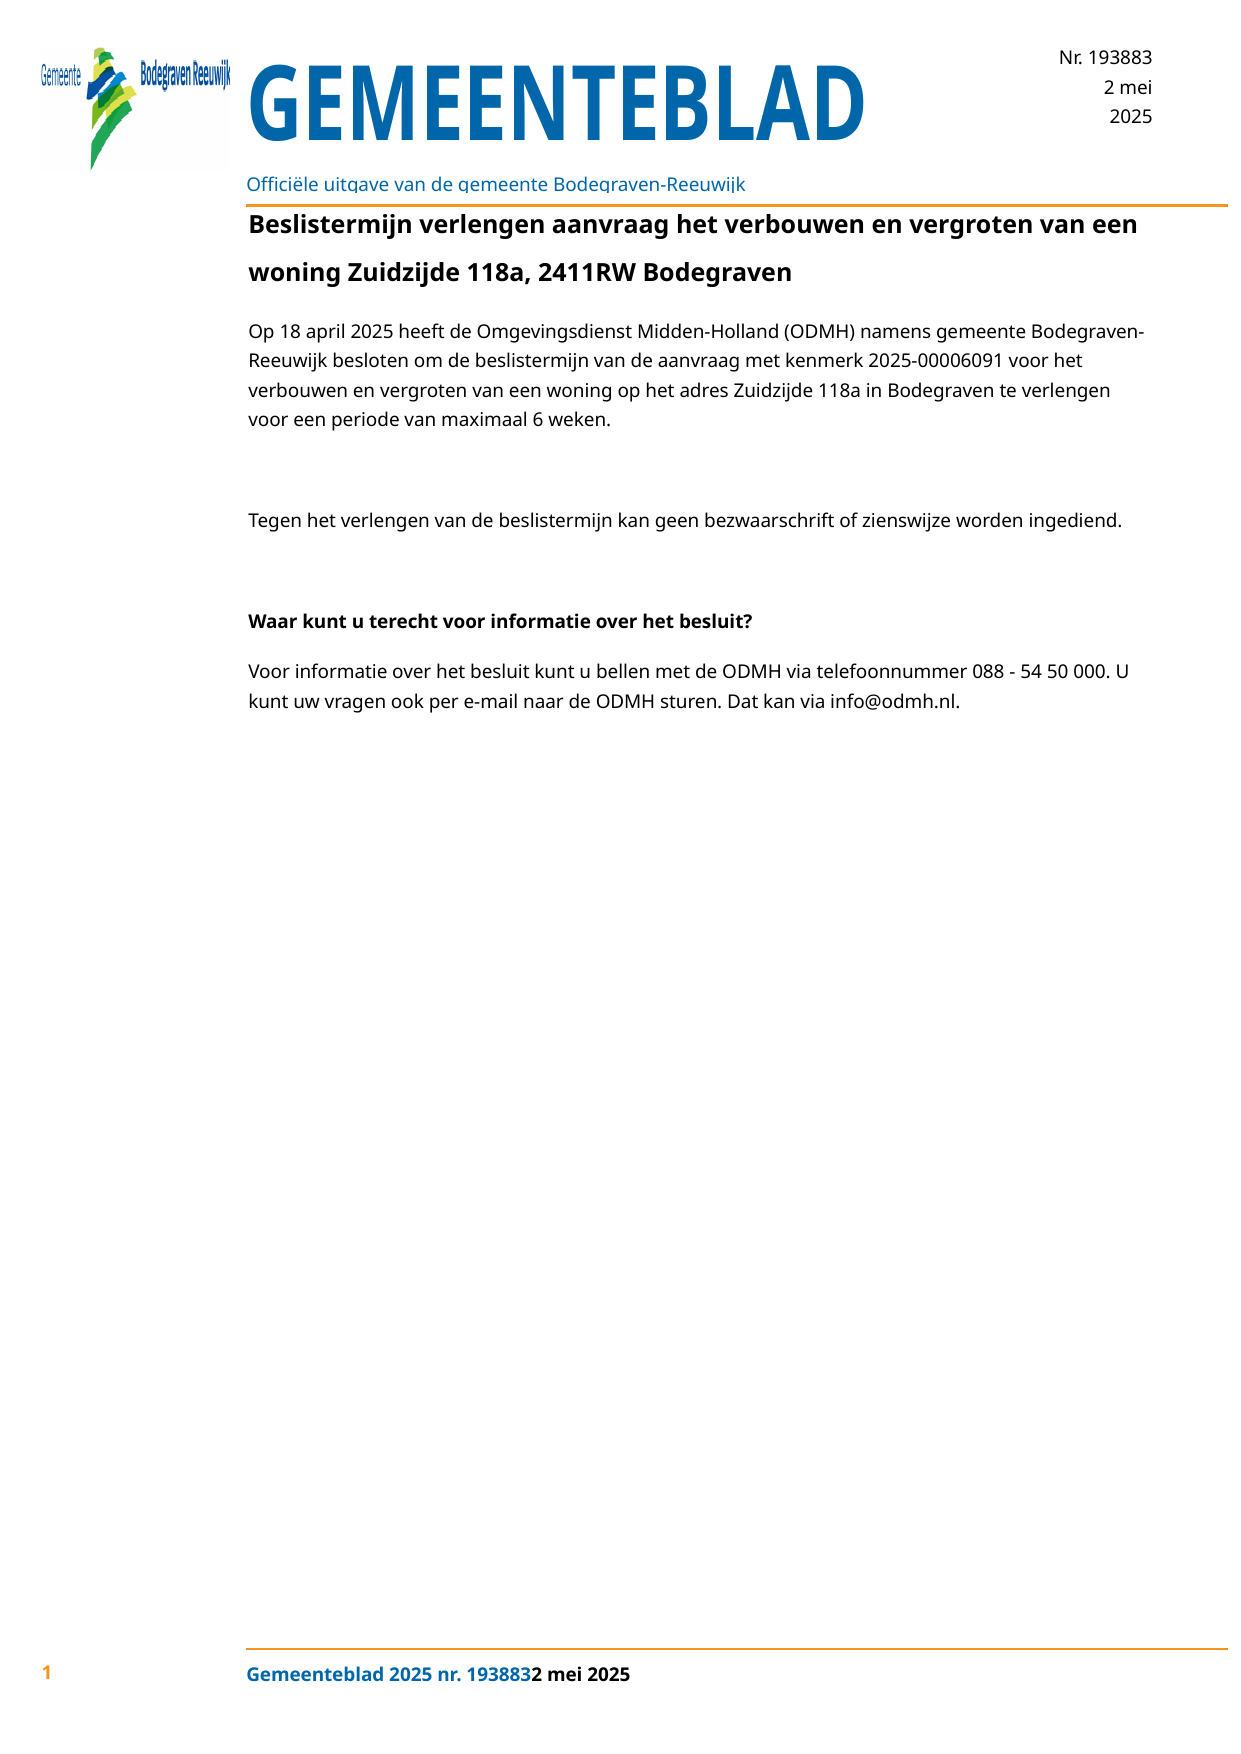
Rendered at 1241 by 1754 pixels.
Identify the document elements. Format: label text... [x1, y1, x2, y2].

text Beslistermijn verlengen aanvraag het verbouwen en vergroten van een woning Zuidzijde 118a, 2411RW Bodegraven [248, 207, 1152, 288]
text Waar kunt u terecht voor informatie over het besluit? [248, 608, 1152, 634]
text Tegen het verlengen van de beslistermijn kan geen bezwaarschrift of zienswijze worden ingediend. [248, 507, 1152, 533]
text Voor informatie over het besluit kunt u bellen met de ODMH via telefoonnummer 088 - 54 50 000. U kunt uw vragen ook per e-mail naar de ODMH sturen. Dat kan via info@odmh.nl. [248, 659, 1152, 714]
text Op 18 april 2025 heeft de Omgevingsdienst Midden-Holland (ODMH) namens gemeente Bodegraven-Reeuwijk besloten om de beslistermijn van de aanvraag met kenmerk 2025-00006091 voor het verbouwen en vergroten van een woning op het adres Zuidzijde 118a in Bodegraven te verlengen voor een periode van maximaal 6 weken. [248, 318, 1152, 432]
picture [41, 47, 231, 172]
